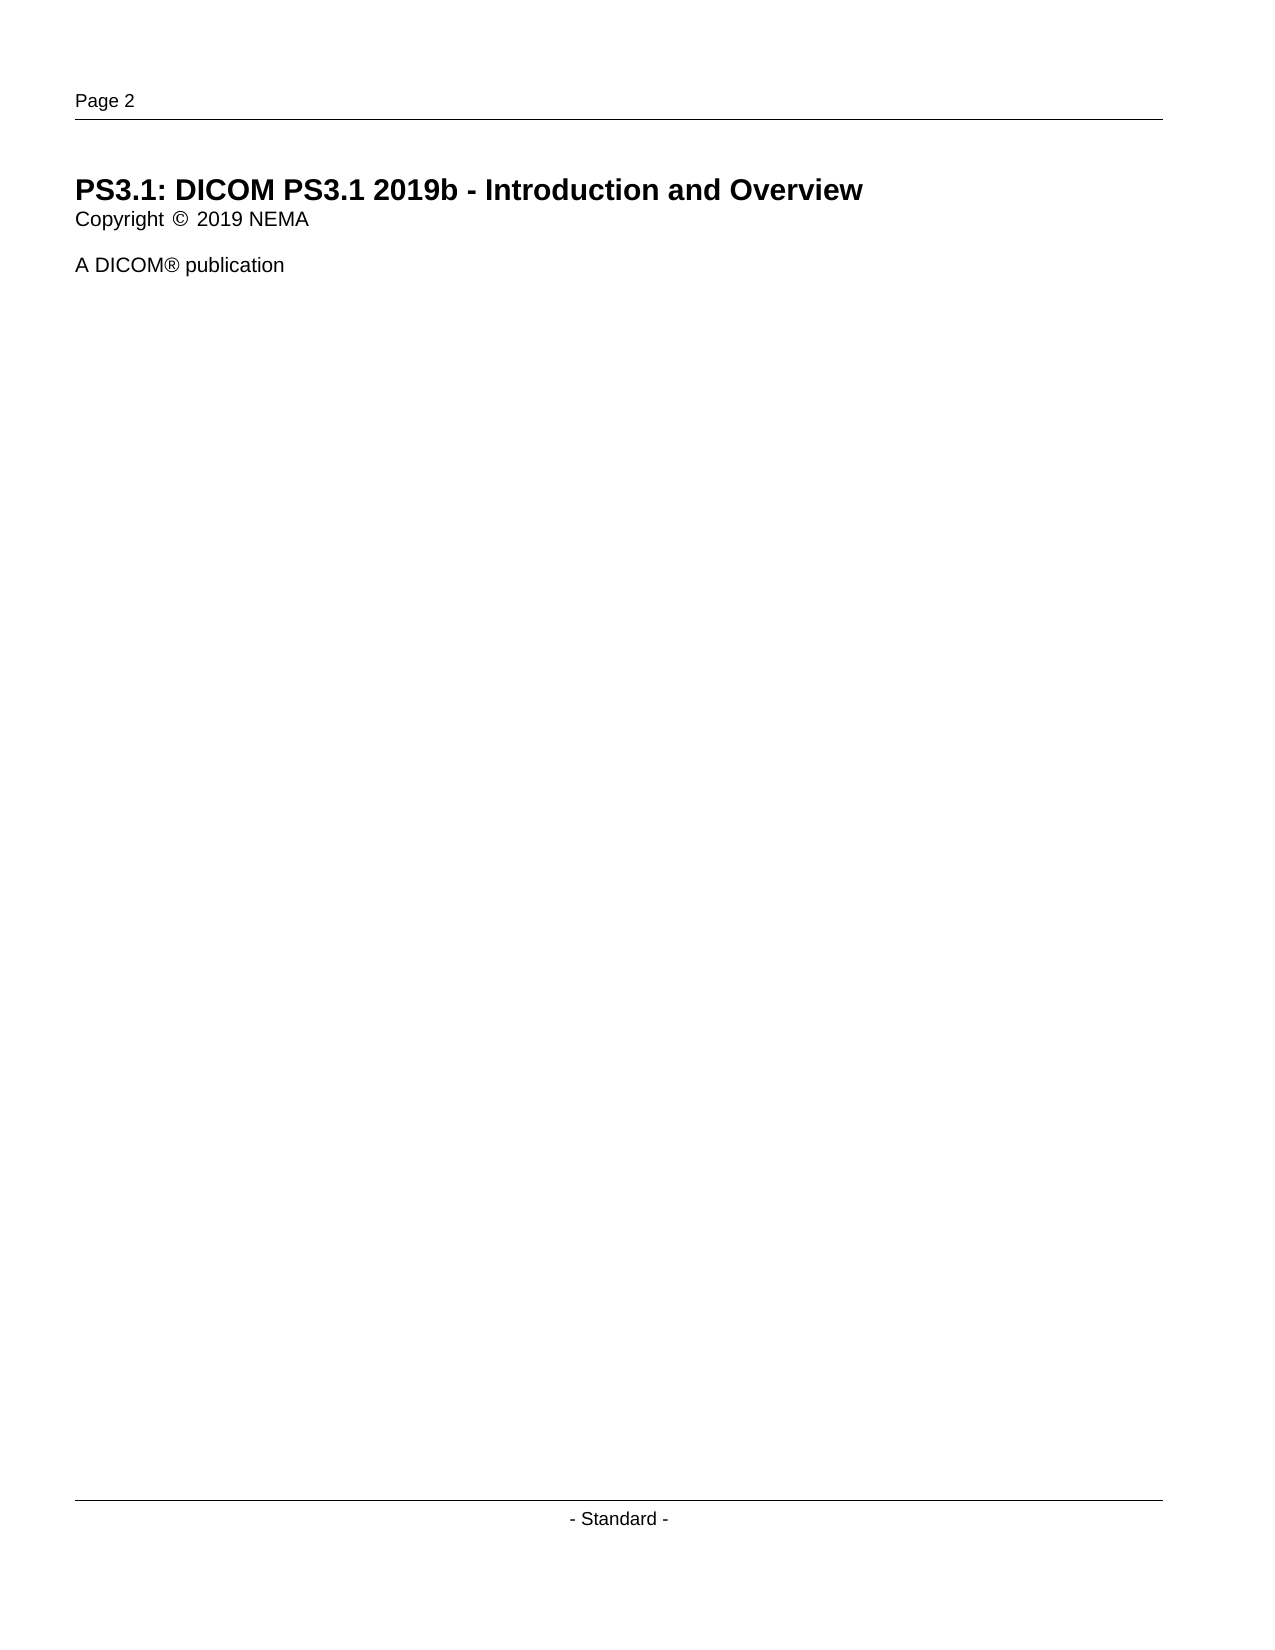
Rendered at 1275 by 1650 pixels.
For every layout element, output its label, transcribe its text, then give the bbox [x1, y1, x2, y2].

text A DICOM® publication [75, 252, 1162, 276]
text PS3.1: DICOM PS3.1 2019b - Introduction and Overview [75, 172, 1162, 207]
text Copyright © 2019 NEMA [75, 207, 1162, 232]
